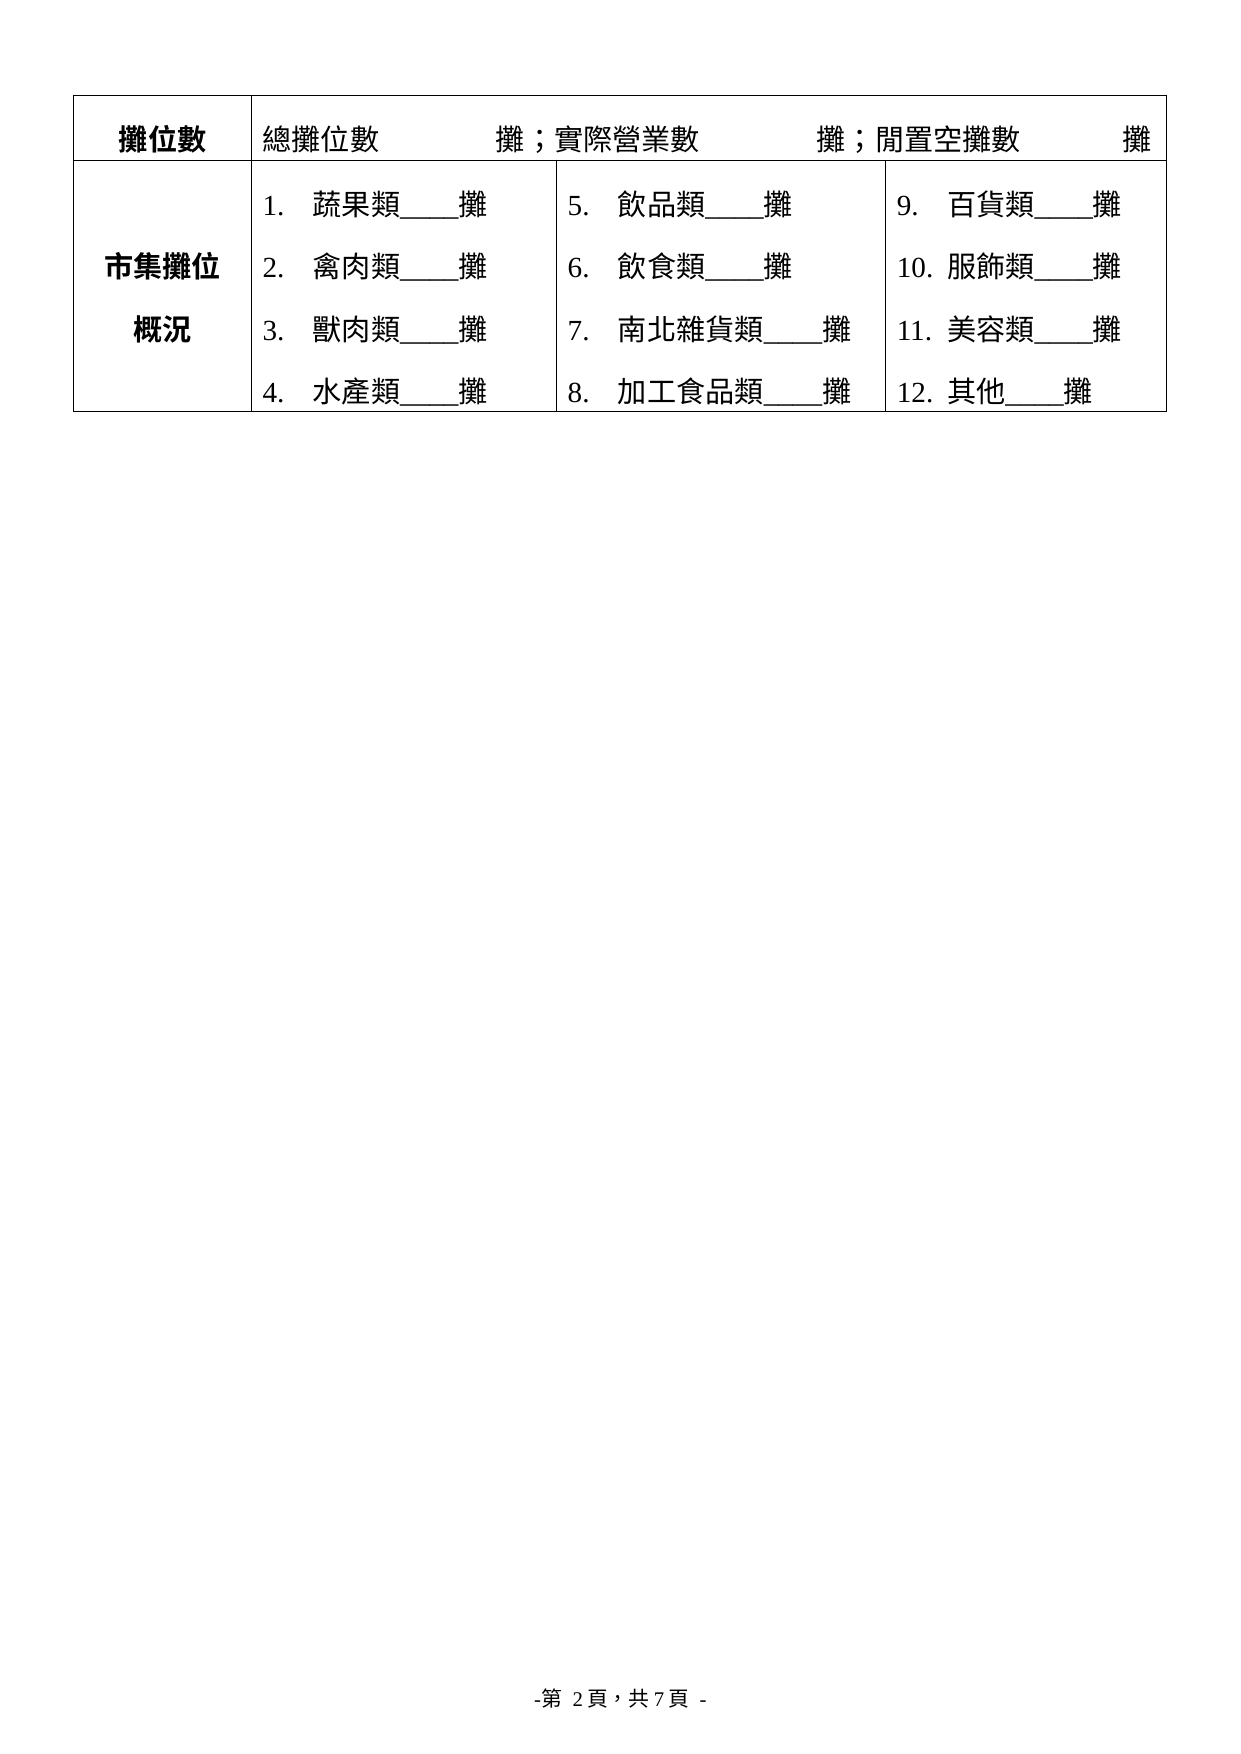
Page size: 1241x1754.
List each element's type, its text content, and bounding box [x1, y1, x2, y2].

table_cell 蔬果類____攤 禽肉類____攤 獸肉類____攤 水產類____攤 [252, 161, 556, 411]
table_cell 攤位數 [74, 96, 251, 159]
table_cell 飲品類____攤 飲食類____攤 南北雜貨類____攤 加工食品類____攤 [557, 161, 885, 411]
table_cell 總攤位數 攤；實際營業數 攤；閒置空攤數 攤 [252, 96, 1166, 159]
table_cell 市集攤位 概況 [74, 161, 251, 411]
table_cell 百貨類____攤 服飾類____攤 美容類____攤 其他____攤 [886, 161, 1166, 411]
